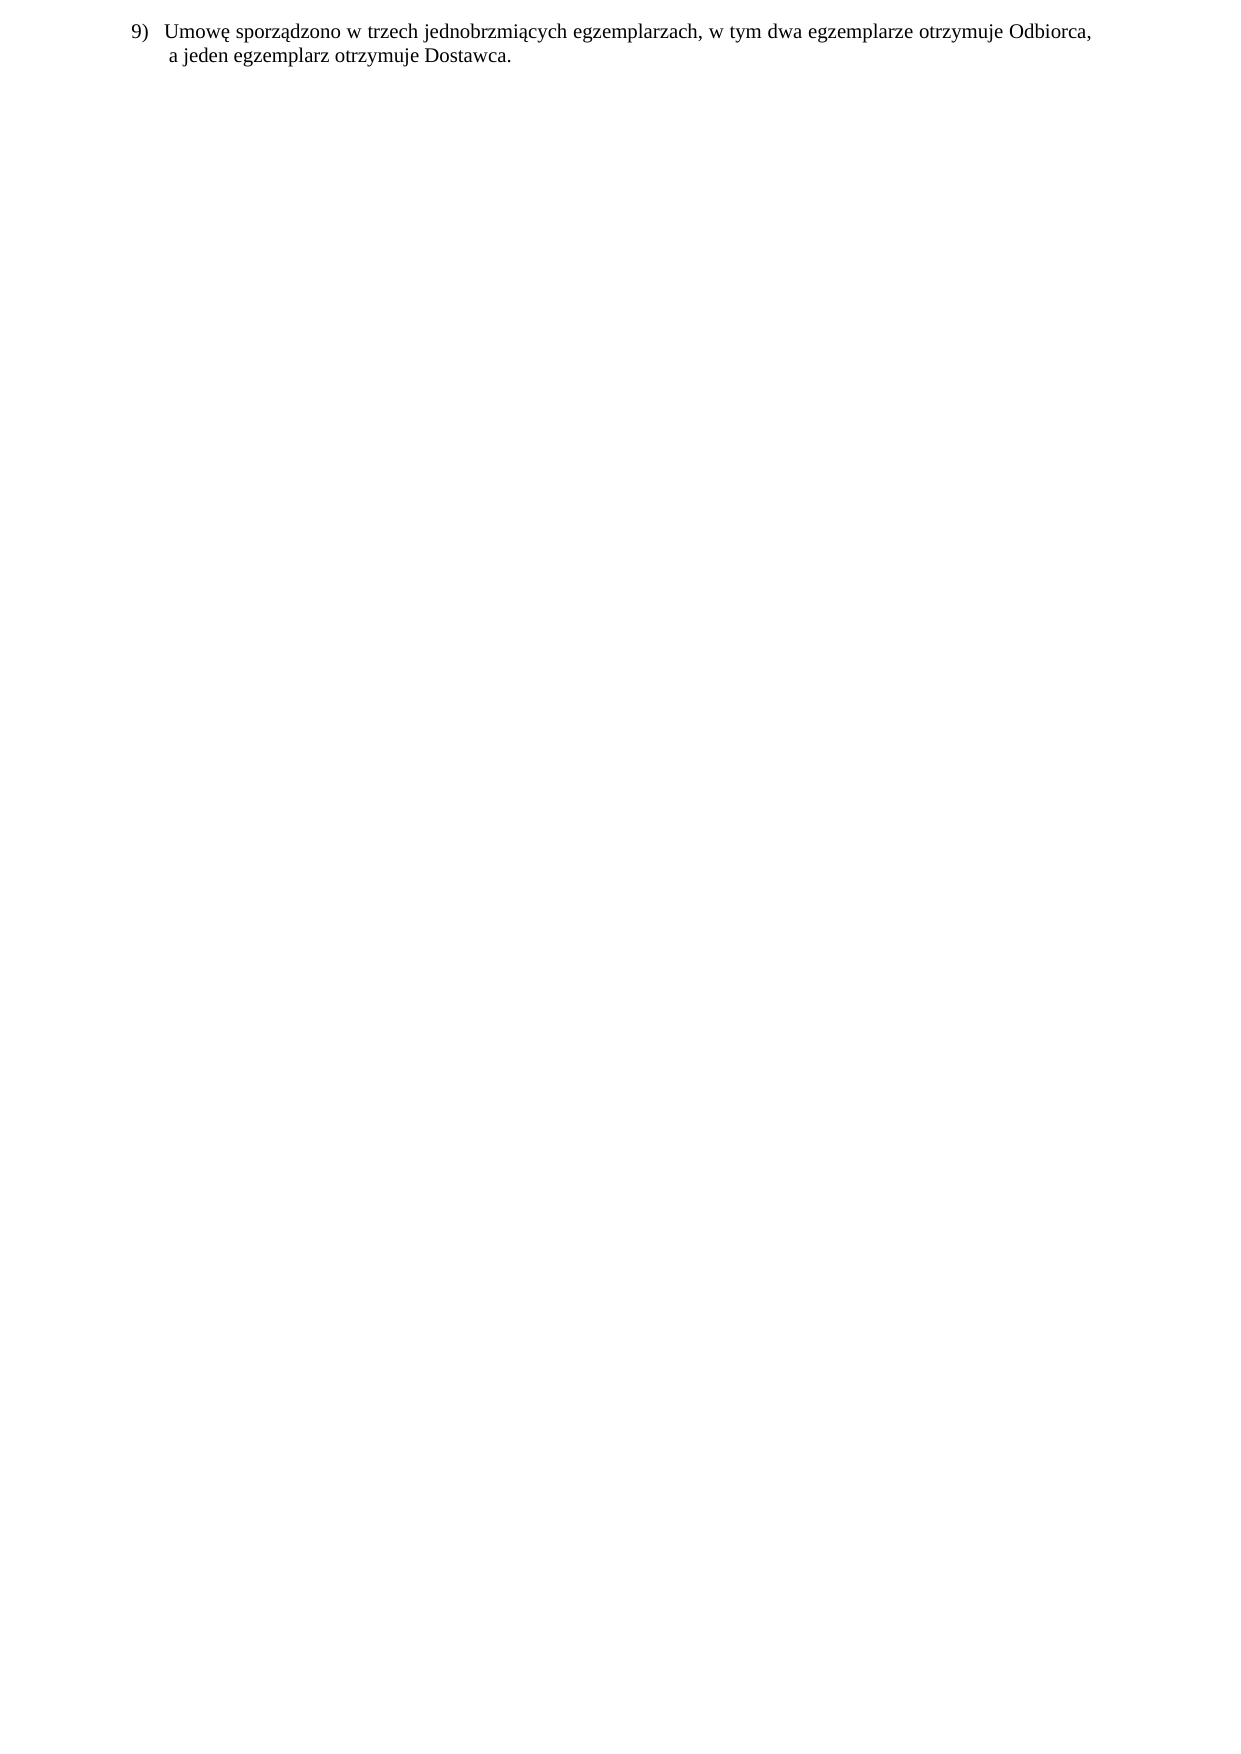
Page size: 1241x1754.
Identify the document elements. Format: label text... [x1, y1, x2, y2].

list Umowę sporządzono w trzech jednobrzmiących egzemplarzach, w tym dwa egzemplarze otrzymuje Odbiorca, a jeden egzemplarz otrzymuje Dostawca. [131, 19, 1092, 67]
